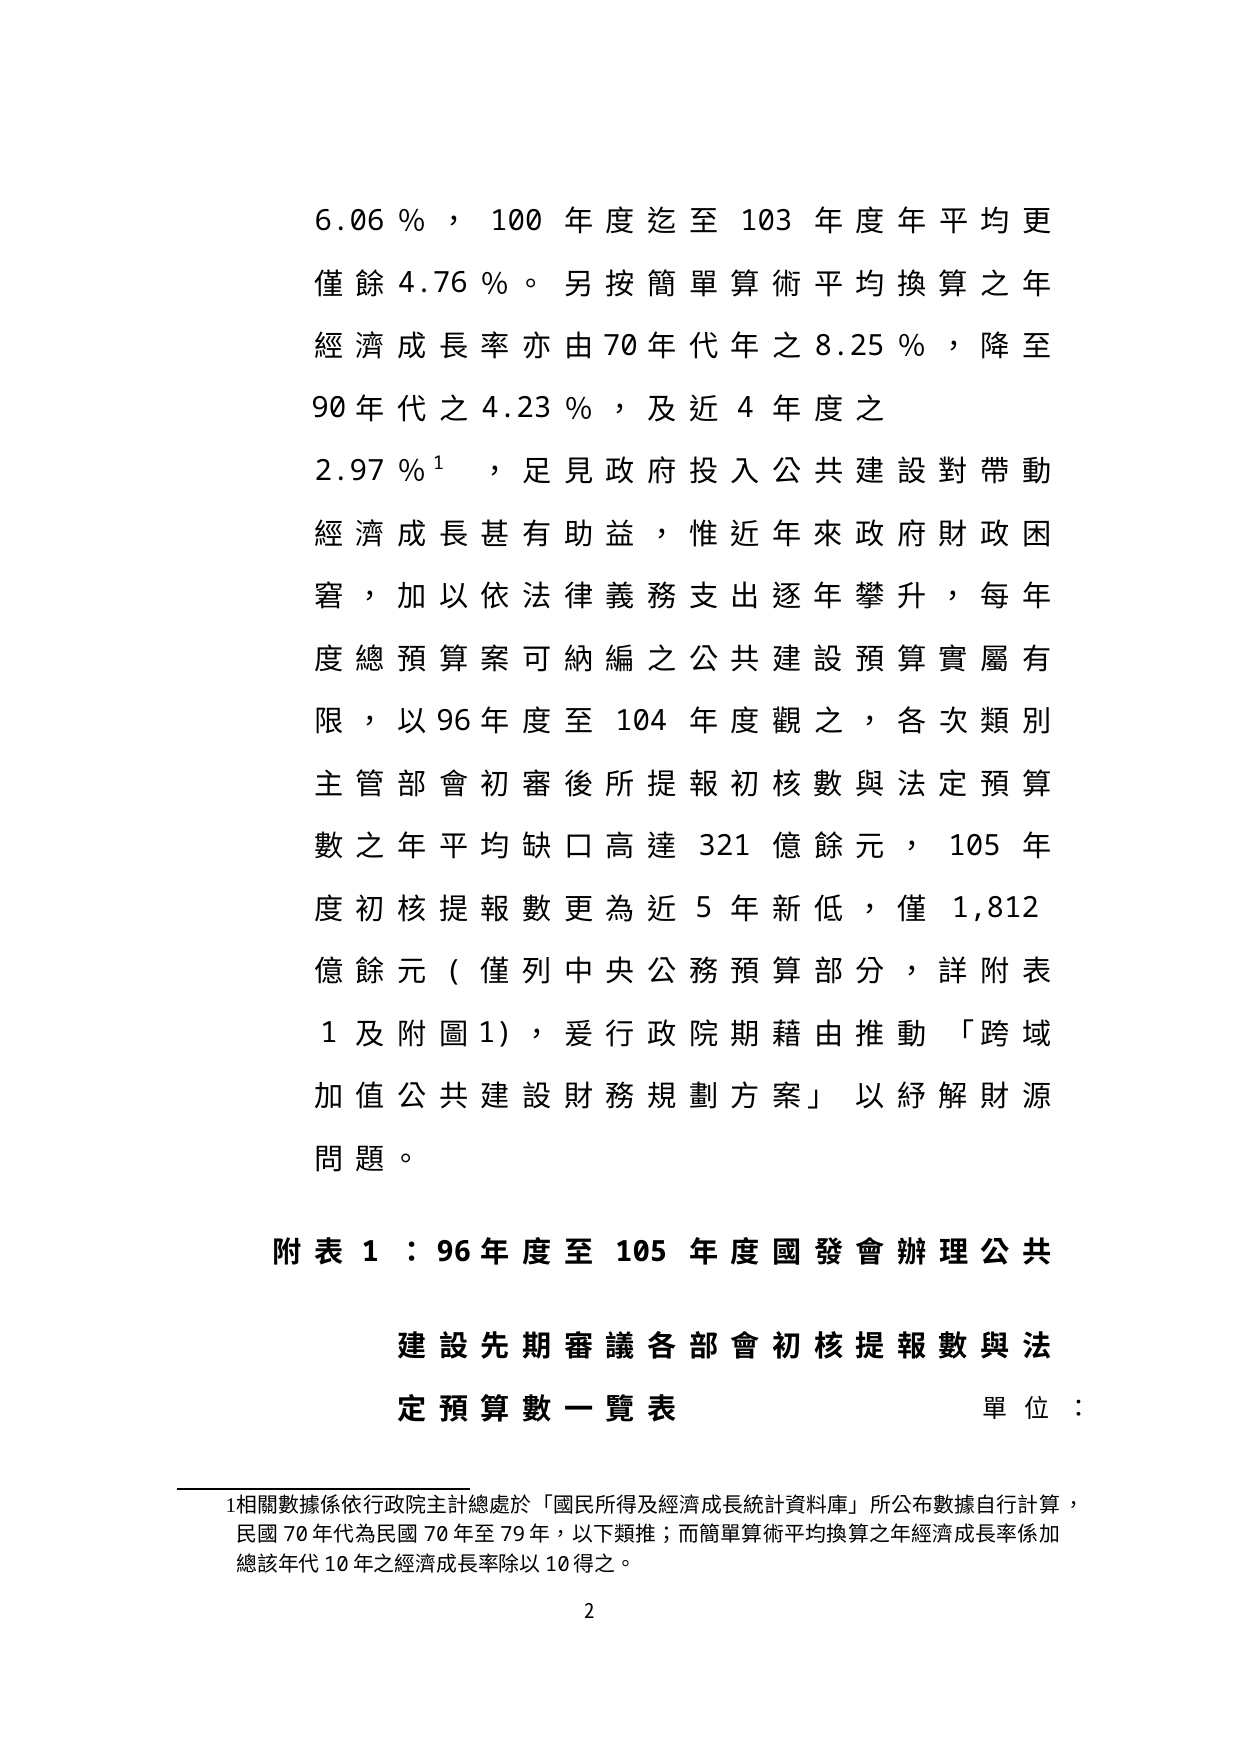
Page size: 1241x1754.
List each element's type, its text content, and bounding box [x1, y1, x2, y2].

text 相關數據係依行政院主計總處於「國民所得及經濟成長統計資料庫」所公布數據自行計算，民國70年代為民國70年至79年，以下類推；而簡單算術平均換算之年經濟成長率係加總該年代10年之經濟成長率除以10得之。 [225, 1489, 1063, 1577]
text 附表1：96年度至105年度國發會辦理公共建設先期審議各部會初核提報數與法定預算數一覽表 單位：新台幣億元 [241, 1177, 1058, 1427]
text 6.06％，100年度迄至103年度年平均更僅餘4.76％。另按簡單算術平均換算之年經濟成長率亦由70年代年之8.25％，降至90年代之4.23％，及近4年度之2.97％，足見政府投入公共建設對帶動經濟成長甚有助益，惟近年來政府財政困窘，加以依法律義務支出逐年攀升，每年度總預算案可納編之公共建設預算實屬有限，以96年度至104年度觀之，各次類別主管部會初審後所提報初核數與法定預算數之年平均缺口高達321億餘元，105年度初核提報數更為近5年新低，僅1,812億餘元(僅列中央公務預算部分，詳附表1及附圖1)，爰行政院期藉由推動「跨域加值公共建設財務規劃方案」以紓解財源問題。 [271, 177, 1058, 1177]
